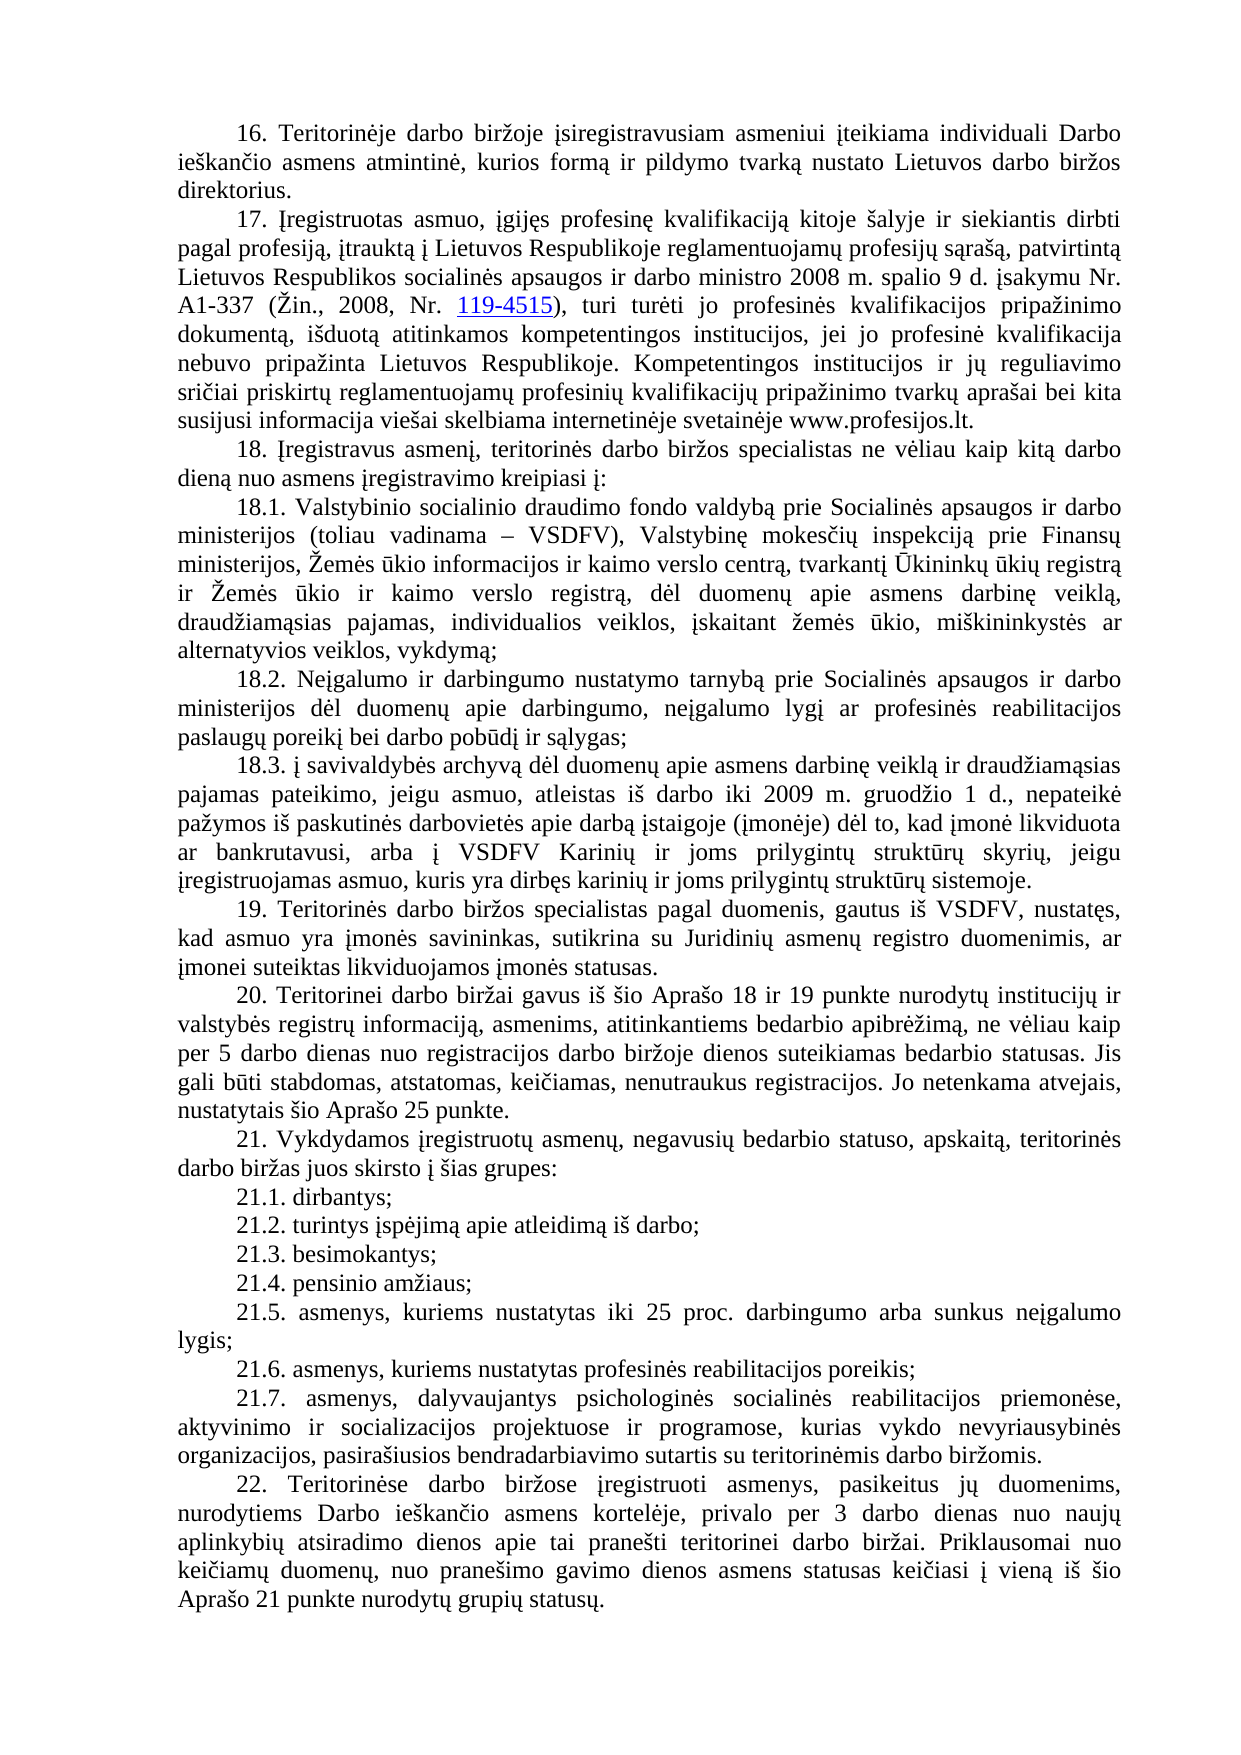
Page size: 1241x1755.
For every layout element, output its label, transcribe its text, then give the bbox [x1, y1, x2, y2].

text 18.3. į savivaldybės archyvą dėl duomenų apie asmens darbinę veiklą ir draudžiamąsias pajamas pateikimo, jeigu asmuo, atleistas iš darbo iki 2009 m. gruodžio 1 d., nepateikė pažymos iš paskutinės darbovietės apie darbą įstaigoje (įmonėje) dėl to, kad įmonė likviduota ar bankrutavusi, arba į VSDFV Karinių ir joms prilygintų struktūrų skyrių, jeigu įregistruojamas asmuo, kuris yra dirbęs karinių ir joms prilygintų struktūrų sistemoje. [177, 751, 1122, 894]
text 21.5. asmenys, kuriems nustatytas iki 25 proc. darbingumo arba sunkus neįgalumo lygis; [177, 1297, 1122, 1354]
text 18.1. Valstybinio socialinio draudimo fondo valdybą prie Socialinės apsaugos ir darbo ministerijos (toliau vadinama – VSDFV), Valstybinę mokesčių inspekciją prie Finansų ministerijos, Žemės ūkio informacijos ir kaimo verslo centrą, tvarkantį Ūkininkų ūkių registrą ir Žemės ūkio ir kaimo verslo registrą, dėl duomenų apie asmens darbinę veiklą, draudžiamąsias pajamas, individualios veiklos, įskaitant žemės ūkio, miškininkystės ar alternatyvios veiklos, vykdymą; [177, 492, 1122, 664]
text 18.2. Neįgalumo ir darbingumo nustatymo tarnybą prie Socialinės apsaugos ir darbo ministerijos dėl duomenų apie darbingumo, neįgalumo lygį ar profesinės reabilitacijos paslaugų poreikį bei darbo pobūdį ir sąlygas; [177, 664, 1122, 751]
text 21.3. besimokantys; [177, 1239, 1122, 1268]
text 21. Vykdydamos įregistruotų asmenų, negavusių bedarbio statuso, apskaitą, teritorinės darbo biržas juos skirsto į šias grupes: [177, 1124, 1122, 1182]
text 20. Teritorinei darbo biržai gavus iš šio Aprašo 18 ir 19 punkte nurodytų institucijų ir valstybės registrų informaciją, asmenims, atitinkantiems bedarbio apibrėžimą, ne vėliau kaip per 5 darbo dienas nuo registracijos darbo biržoje dienos suteikiamas bedarbio statusas. Jis gali būti stabdomas, atstatomas, keičiamas, nenutraukus registracijos. Jo netenkama atvejais, nustatytais šio Aprašo 25 punkte. [177, 981, 1122, 1124]
text 21.1. dirbantys; [177, 1182, 1122, 1211]
text 21.2. turintys įspėjimą apie atleidimą iš darbo; [177, 1211, 1122, 1239]
text 16. Teritorinėje darbo biržoje įsiregistravusiam asmeniui įteikiama individuali Darbo ieškančio asmens atmintinė, kurios formą ir pildymo tvarką nustato Lietuvos darbo biržos direktorius. [177, 118, 1122, 204]
text 22. Teritorinėse darbo biržose įregistruoti asmenys, pasikeitus jų duomenims, nurodytiems Darbo ieškančio asmens kortelėje, privalo per 3 darbo dienas nuo naujų aplinkybių atsiradimo dienos apie tai pranešti teritorinei darbo biržai. Priklausomai nuo keičiamų duomenų, nuo pranešimo gavimo dienos asmens statusas keičiasi į vieną iš šio Aprašo 21 punkte nurodytų grupių statusų. [177, 1469, 1122, 1613]
text 18. Įregistravus asmenį, teritorinės darbo biržos specialistas ne vėliau kaip kitą darbo dieną nuo asmens įregistravimo kreipiasi į: [177, 434, 1122, 492]
text 21.6. asmenys, kuriems nustatytas profesinės reabilitacijos poreikis; [177, 1354, 1122, 1383]
text 21.4. pensinio amžiaus; [177, 1268, 1122, 1297]
text 17. Įregistruotas asmuo, įgijęs profesinę kvalifikaciją kitoje šalyje ir siekiantis dirbti pagal profesiją, įtrauktą į Lietuvos Respublikoje reglamentuojamų profesijų sąrašą, patvirtintą Lietuvos Respublikos socialinės apsaugos ir darbo ministro 2008 m. spalio 9 d. įsakymu Nr. A1-337 (Žin., 2008, Nr. 119-4515), turi turėti jo profesinės kvalifikacijos pripažinimo dokumentą, išduotą atitinkamos kompetentingos institucijos, jei jo profesinė kvalifikacija nebuvo pripažinta Lietuvos Respublikoje. Kompetentingos institucijos ir jų reguliavimo sričiai priskirtų reglamentuojamų profesinių kvalifikacijų pripažinimo tvarkų aprašai bei kita susijusi informacija viešai skelbiama internetinėje svetainėje www.profesijos.lt. [177, 204, 1122, 434]
text 21.7. asmenys, dalyvaujantys psichologinės socialinės reabilitacijos priemonėse, aktyvinimo ir socializacijos projektuose ir programose, kurias vykdo nevyriausybinės organizacijos, pasirašiusios bendradarbiavimo sutartis su teritorinėmis darbo biržomis. [177, 1383, 1122, 1469]
text 19. Teritorinės darbo biržos specialistas pagal duomenis, gautus iš VSDFV, nustatęs, kad asmuo yra įmonės savininkas, sutikrina su Juridinių asmenų registro duomenimis, ar įmonei suteiktas likviduojamos įmonės statusas. [177, 894, 1122, 981]
